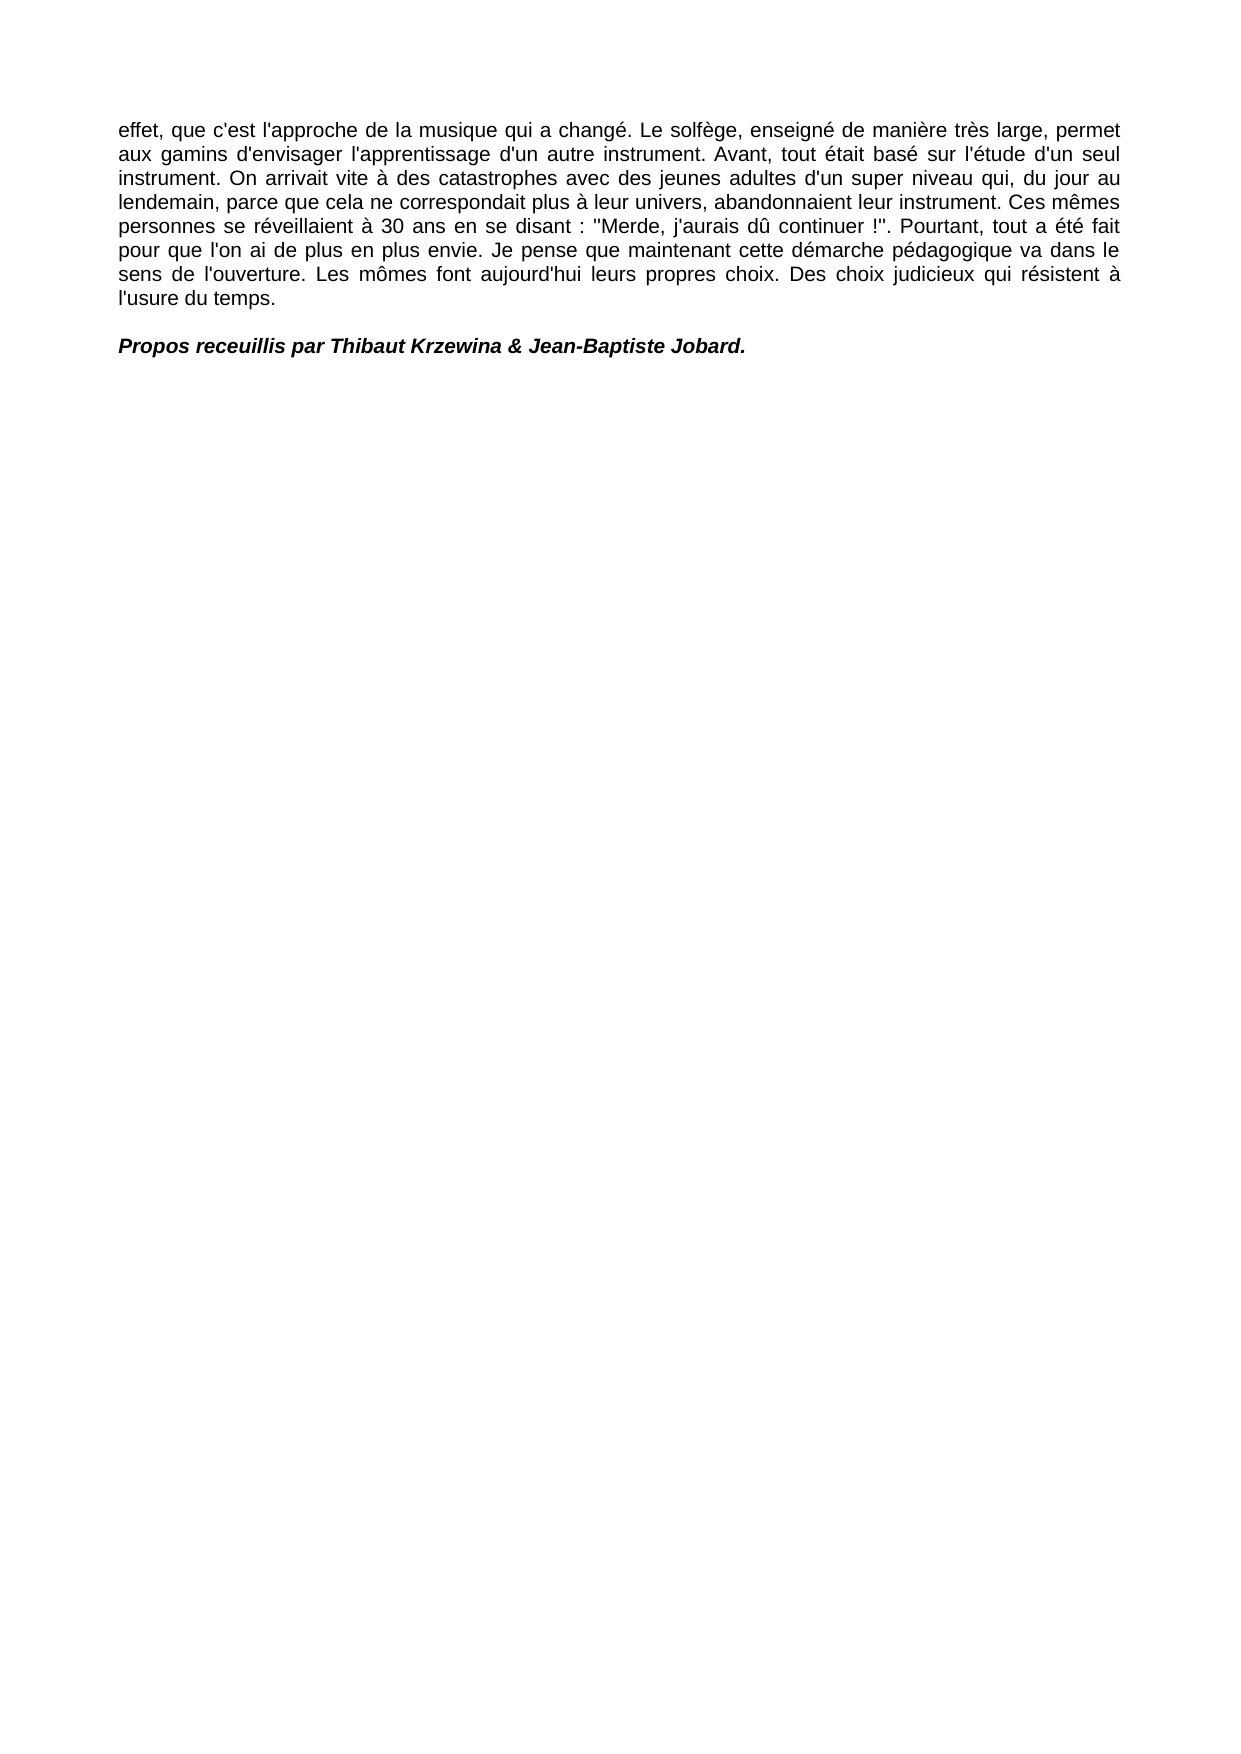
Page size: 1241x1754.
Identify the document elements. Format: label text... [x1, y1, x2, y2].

text effet, que c'est l'approche de la musique qui a changé. Le solfège, enseigné de manière très large, permet aux gamins d'envisager l'apprentissage d'un autre instrument. Avant, tout était basé sur l'étude d'un seul instrument. On arrivait vite à des catastrophes avec des jeunes adultes d'un super niveau qui, du jour au lendemain, parce que cela ne correspondait plus à leur univers, abandonnaient leur instrument. Ces mêmes personnes se réveillaient à 30 ans en se disant : ''Merde, j'aurais dû continuer !''. Pourtant, tout a été fait pour que l'on ai de plus en plus envie. Je pense que maintenant cette démarche pédagogique va dans le sens de l'ouverture. Les mômes font aujourd'hui leurs propres choix. Des choix judicieux qui résistent à l'usure du temps. [118, 118, 1122, 310]
text Propos receuillis par Thibaut Krzewina & Jean-Baptiste Jobard. [118, 334, 1122, 358]
